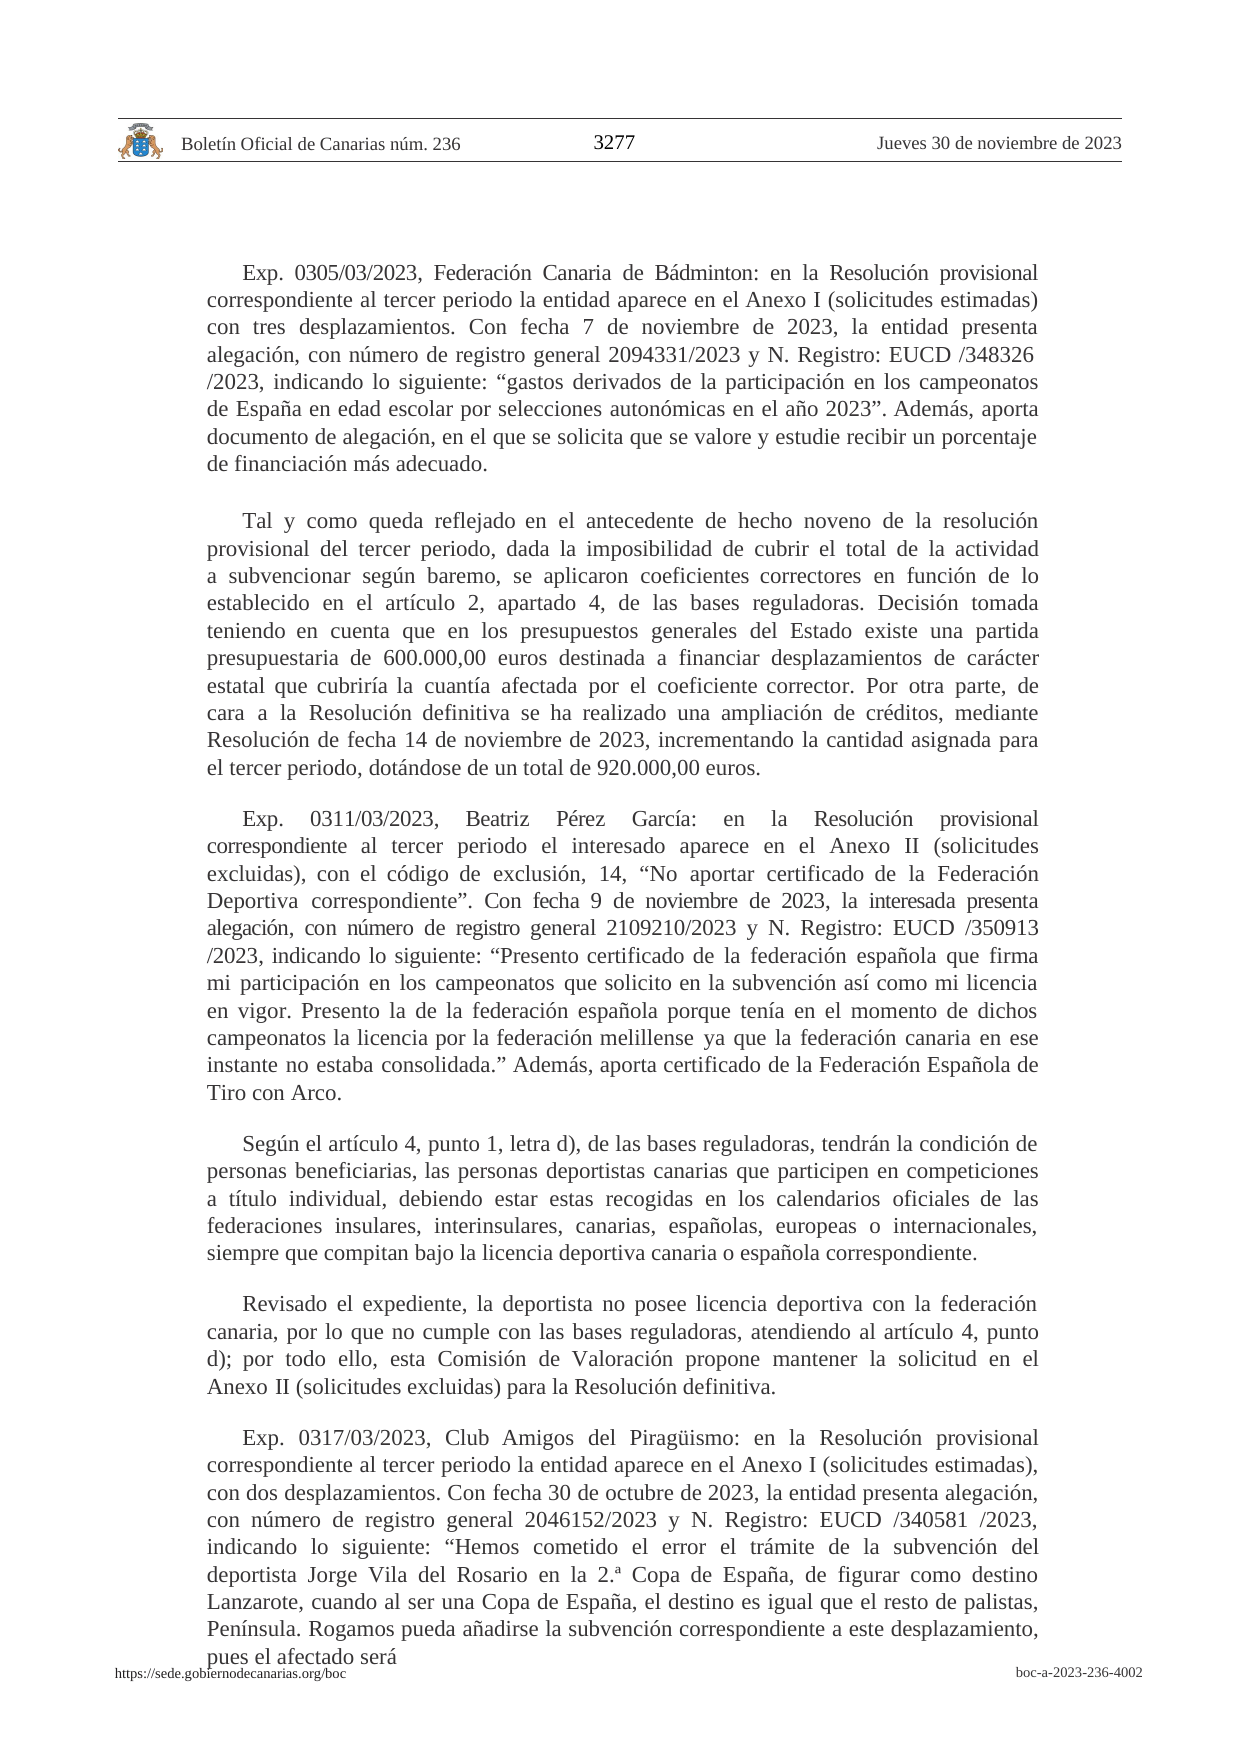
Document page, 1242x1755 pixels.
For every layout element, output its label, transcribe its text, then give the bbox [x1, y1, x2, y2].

text /2023, indicando lo siguiente: “gastos derivados de la participación en los campeonatos de España en edad escolar por selecciones autonómicas en el año 2023”. Además, aporta documento de alegación, en el que se solicita que se valore y estudie recibir un porcentaje de financiación más adecuado. [207, 368, 1039, 477]
text Exp. 0311/03/2023, Beatriz Pérez García: en la Resolución provisional correspondiente al tercer periodo el interesado aparece en el Anexo II (solicitudes excluidas), con el código de exclusión, 14, “No aportar certificado de la Federación Deportiva correspondiente”. Con fecha 9 de noviembre de 2023, la interesada presenta alegación, con número de registro general 2109210/2023 y N. Registro: EUCD /350913 /2023, indicando lo siguiente: “Presento certificado de la federación española que firma mi participación en los campeonatos que solicito en la subvención así como mi licencia en vigor. Presento la de la federación española porque tenía en el momento de dichos campeonatos la licencia por la federación melillense ya que la federación canaria en ese instante no estaba consolidada.” Además, aporta certificado de la Federación Española de Tiro con Arco. [207, 805, 1039, 1105]
text Exp. 0305/03/2023, Federación Canaria de Bádminton: en la Resolución provisional correspondiente al tercer periodo la entidad aparece en el Anexo I (solicitudes estimadas) con tres desplazamientos. Con fecha 7 de noviembre de 2023, la entidad presenta alegación, con número de registro general 2094331/2023 y N. Registro: EUCD /348326 [207, 258, 1039, 367]
text Exp. 0317/03/2023, Club Amigos del Piragüismo: en la Resolución provisional correspondiente al tercer periodo la entidad aparece en el Anexo I (solicitudes estimadas), con dos desplazamientos. Con fecha 30 de octubre de 2023, la entidad presenta alegación, con número de registro general 2046152/2023 y N. Registro: EUCD /340581 /2023, indicando lo siguiente: “Hemos cometido el error el trámite de la subvención del deportista Jorge Vila del Rosario en la 2.ª Copa de España, de figurar como destino Lanzarote, cuando al ser una Copa de España, el destino es igual que el resto de palistas, Península. Rogamos pueda añadirse la subvención correspondiente a este desplazamiento, pues el afectado será [207, 1424, 1039, 1669]
text Según el artículo 4, punto 1, letra d), de las bases reguladoras, tendrán la condición de personas beneficiarias, las personas deportistas canarias que participen en competiciones a título individual, debiendo estar estas recogidas en los calendarios oficiales de las federaciones insulares, interinsulares, canarias, españolas, europeas o internacionales, siempre que compitan bajo la licencia deportiva canaria o española correspondiente. [207, 1130, 1039, 1266]
text Tal y como queda reflejado en el antecedente de hecho noveno de la resolución provisional del tercer periodo, dada la imposibilidad de cubrir el total de la actividad a subvencionar según baremo, se aplicaron coeficientes correctores en función de lo establecido en el artículo 2, apartado 4, de las bases reguladoras. Decisión tomada teniendo en cuenta que en los presupuestos generales del Estado existe una partida presupuestaria de 600.000,00 euros destinada a financiar desplazamientos de carácter estatal que cubriría la cuantía afectada por el coeficiente corrector. Por otra parte, de cara a la Resolución definitiva se ha realizado una ampliación de créditos, mediante Resolución de fecha 14 de noviembre de 2023, incrementando la cantidad asignada para el tercer periodo, dotándose de un total de 920.000,00 euros. [207, 507, 1039, 780]
text Revisado el expediente, la deportista no posee licencia deportiva con la federación canaria, por lo que no cumple con las bases reguladoras, atendiendo al artículo 4, punto d); por todo ello, esta Comisión de Valoración propone mantener la solicitud en el Anexo II (solicitudes excluidas) para la Resolución definitiva. [207, 1291, 1039, 1399]
